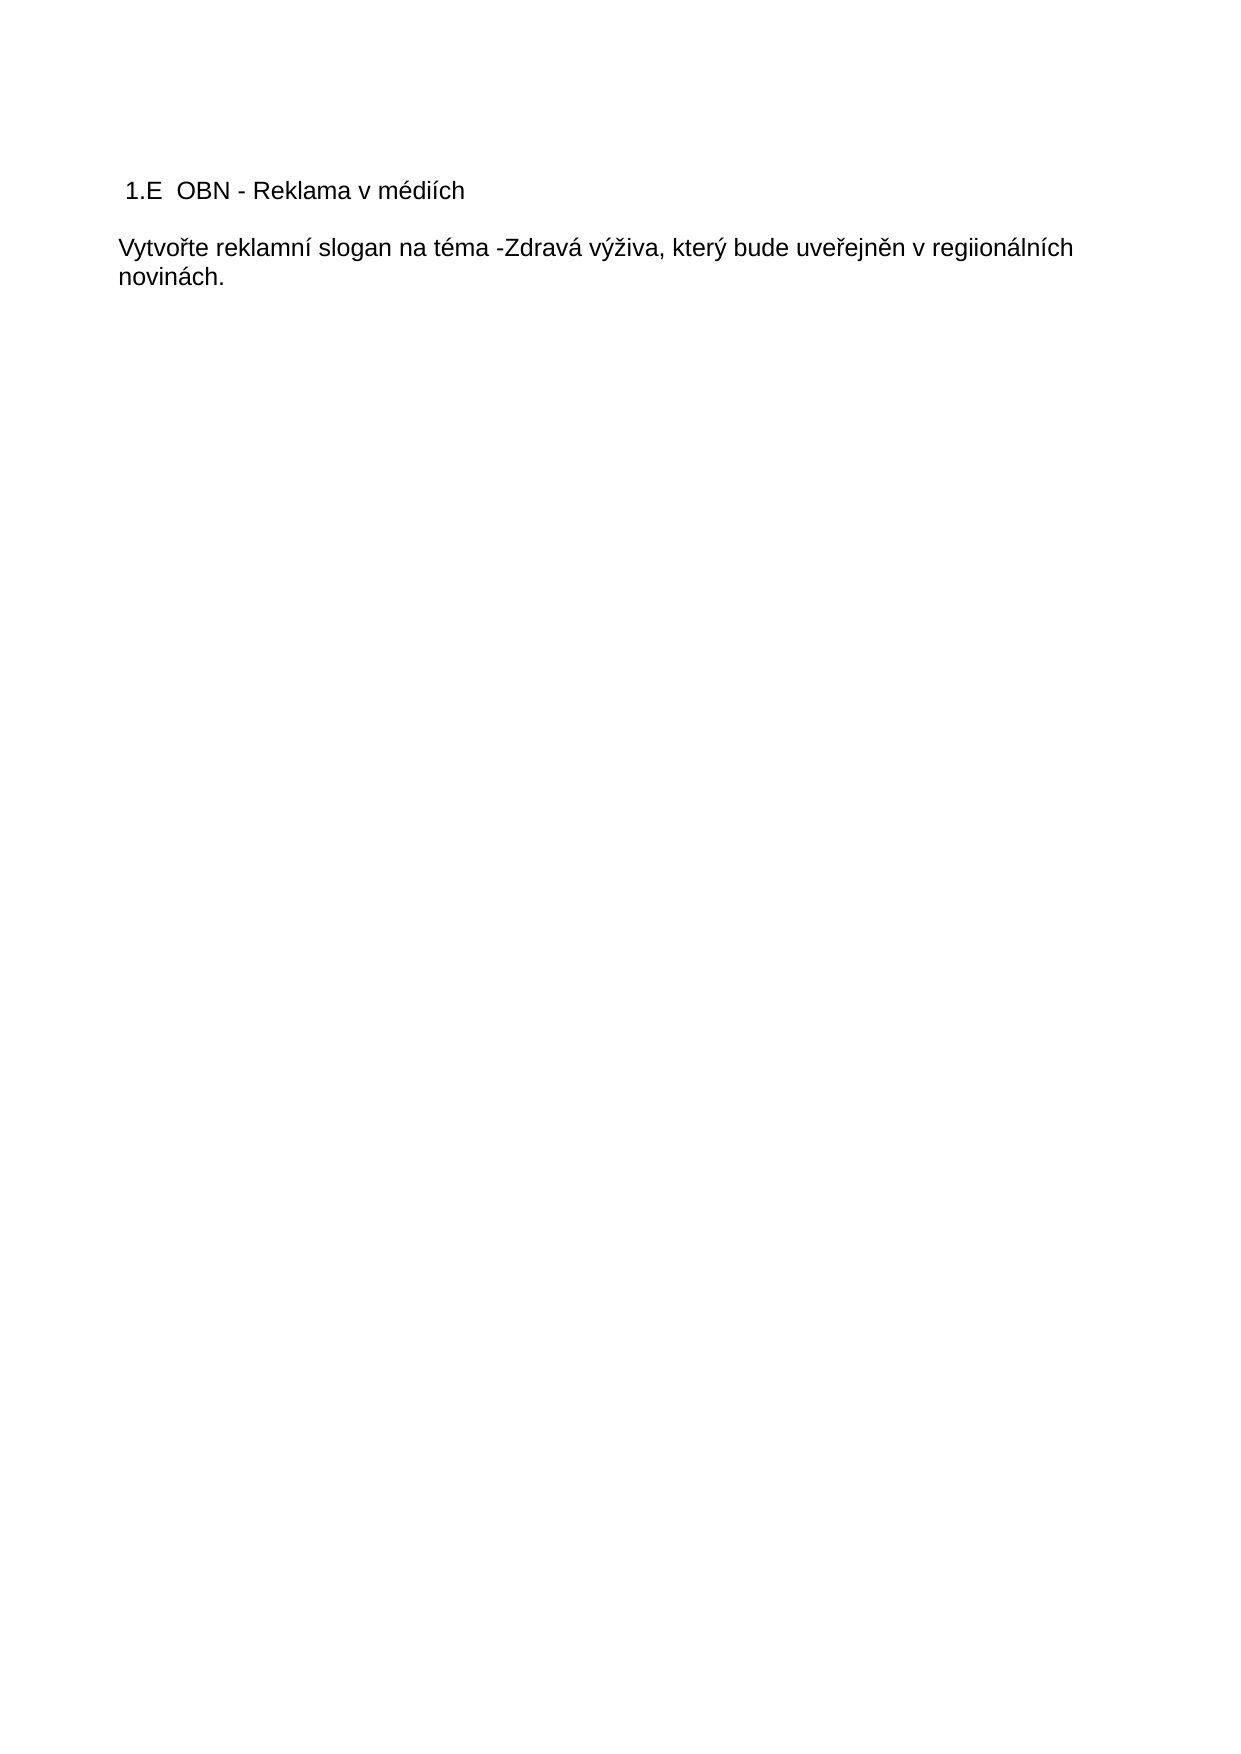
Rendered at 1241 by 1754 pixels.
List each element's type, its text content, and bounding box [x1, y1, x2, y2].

text 1.E OBN - Reklama v médiích [118, 176, 1122, 204]
text Vytvořte reklamní slogan na téma -Zdravá výživa, který bude uveřejněn v regiionálních novinách. [118, 233, 1122, 291]
